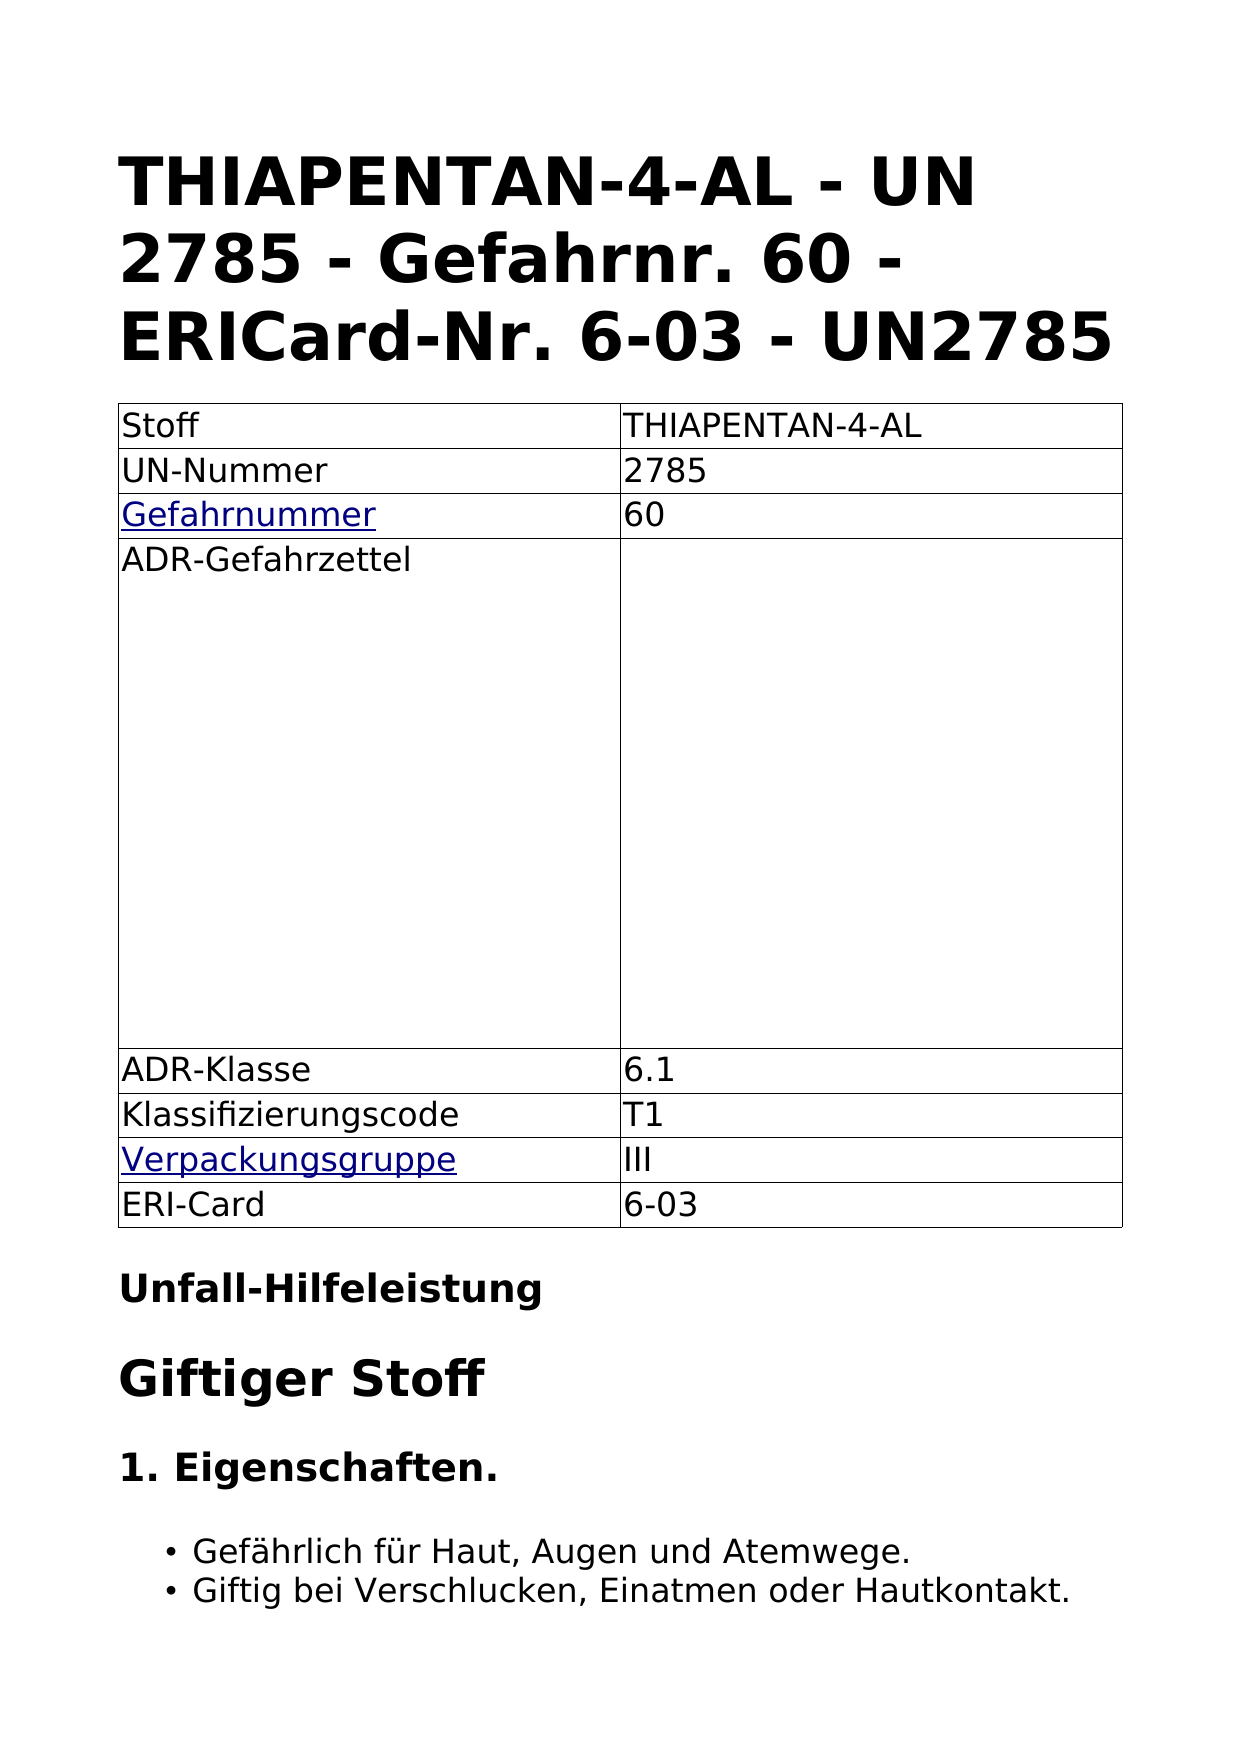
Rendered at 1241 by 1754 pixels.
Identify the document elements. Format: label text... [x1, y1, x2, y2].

subtitle Unfall-Hilfeleistung [118, 1267, 1122, 1312]
table_cell ADR-Gefahrzettel [119, 539, 620, 1048]
table_cell ERI-Card [119, 1183, 620, 1227]
table_cell 60 [621, 494, 1122, 538]
list Giftig bei Verschlucken, Einatmen oder Hautkontakt. [177, 1571, 1122, 1610]
subtitle THIAPENTAN-4-AL - UN 2785 - Gefahrnr. 60 - ERICard-Nr. 6-03 - UN2785 [118, 143, 1122, 376]
subtitle 1. Eigenschaften. [118, 1445, 1122, 1490]
table_cell Klassifizierungscode [119, 1094, 620, 1137]
table_cell Gefahrnummer [119, 494, 620, 538]
table_cell III [621, 1138, 1122, 1182]
table_cell Verpackungsgruppe [119, 1138, 620, 1182]
table_cell 6-03 [621, 1183, 1122, 1227]
list Gefährlich für Haut, Augen und Atemwege. [177, 1532, 1122, 1571]
table_header THIAPENTAN-4-AL [621, 404, 1122, 448]
table_cell ADR-Klasse [119, 1049, 620, 1092]
table_header Stoff [119, 404, 620, 448]
table_cell 2785 [621, 449, 1122, 493]
table_cell T1 [621, 1094, 1122, 1137]
subtitle Giftiger Stoff [118, 1349, 1122, 1408]
table_cell 6.1 [621, 1049, 1122, 1092]
table_cell UN-Nummer [119, 449, 620, 493]
table_cell [621, 539, 1122, 1048]
